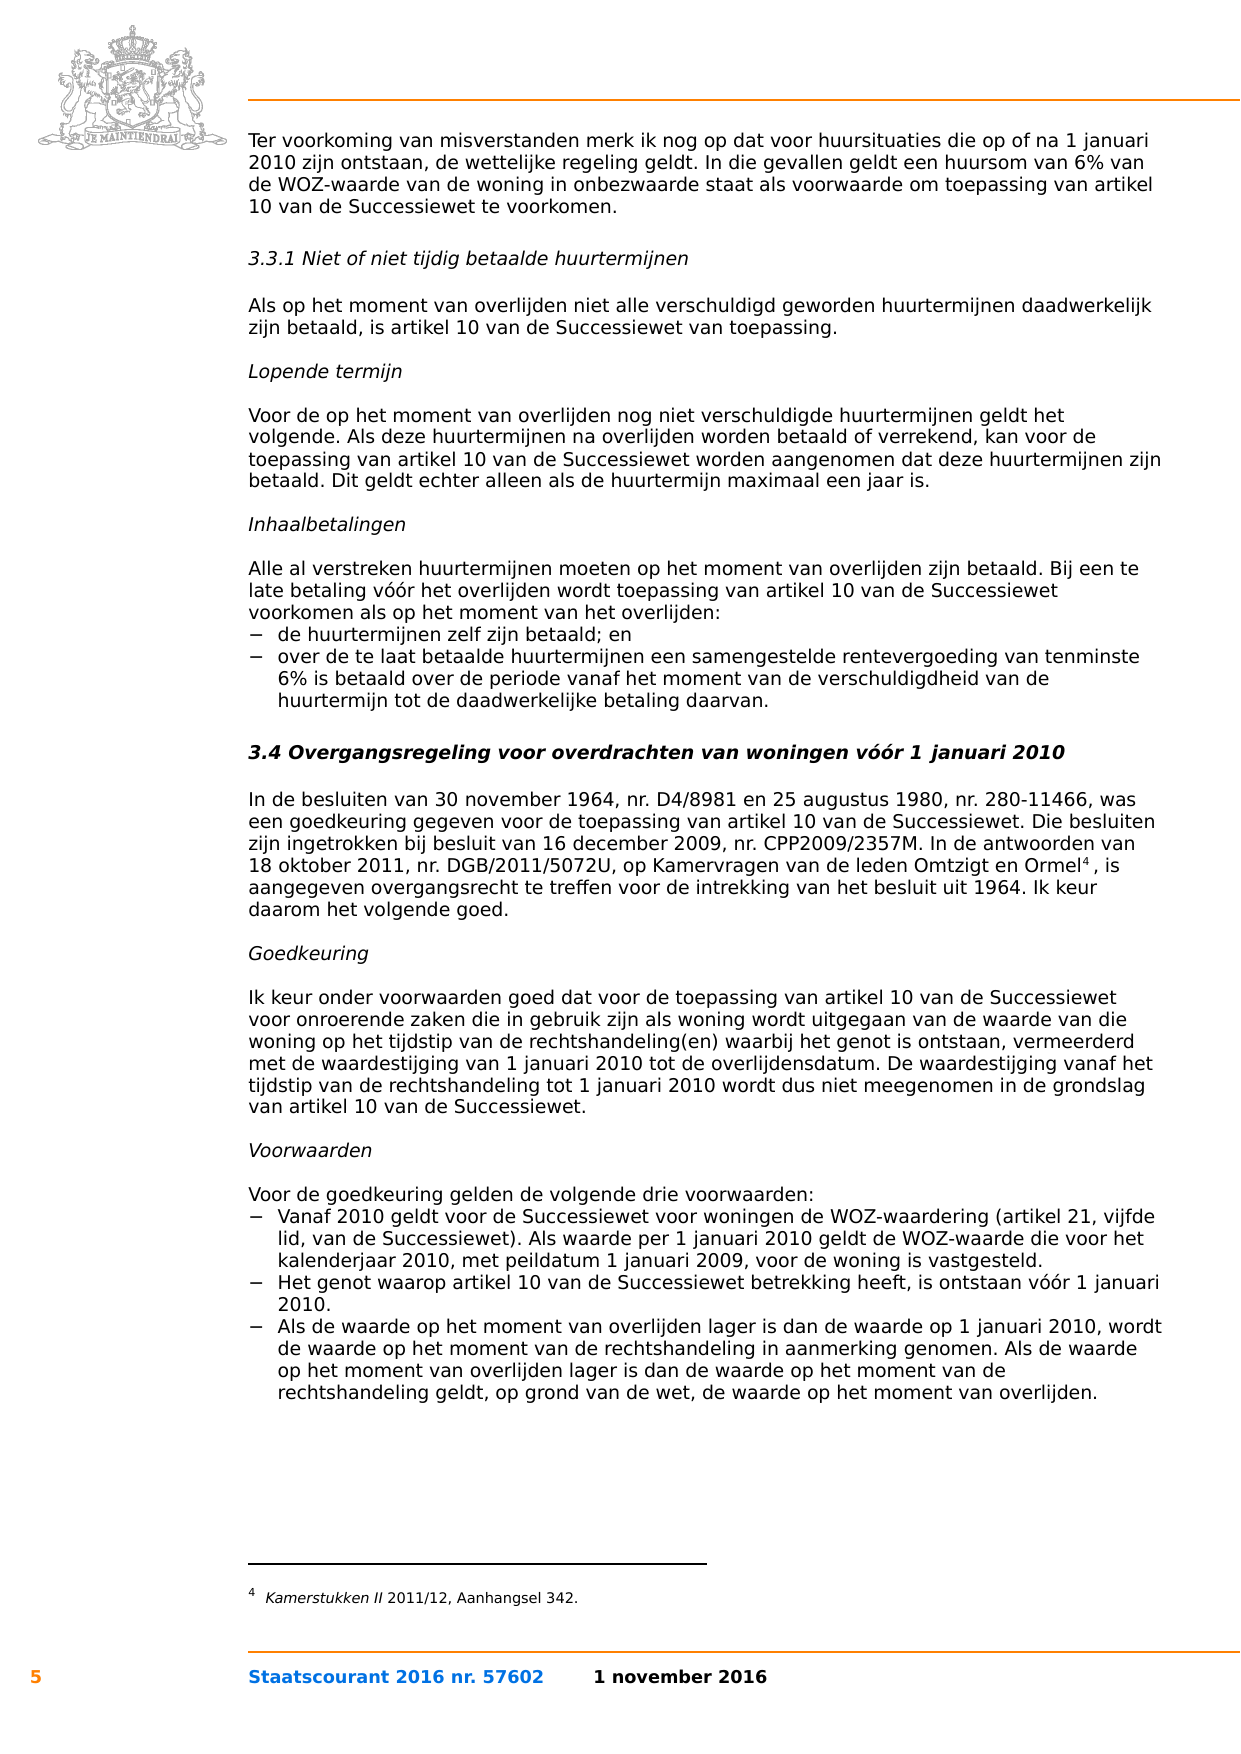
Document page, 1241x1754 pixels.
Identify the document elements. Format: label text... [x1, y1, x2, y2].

picture [38, 25, 227, 150]
text − de huurtermijnen zelf zijn betaald; en [248, 624, 1163, 646]
subtitle 3.4 Overgangsregeling voor overdrachten van woningen vóór 1 januari 2010 [248, 742, 1163, 764]
text − Vanaf 2010 geldt voor de Successiewet voor woningen de WOZ-waardering (artikel 21, vijfde lid, van de Successiewet). Als waarde per 1 januari 2010 geldt de WOZ-waarde die voor het kalenderjaar 2010, met peildatum 1 januari 2009, voor de woning is vastgesteld. [248, 1206, 1163, 1272]
text Ter voorkoming van misverstanden merk ik nog op dat voor huursituaties die op of na 1 januari 2010 zijn ontstaan, de wettelijke regeling geldt. In die gevallen geldt een huursom van 6% van de WOZ-waarde van de woning in onbezwaarde staat als voorwaarde om toepassing van artikel 10 van de Successiewet te voorkomen. [248, 130, 1163, 218]
subtitle Lopende termijn [248, 361, 1163, 383]
text Ik keur onder voorwaarden goed dat voor de toepassing van artikel 10 van de Successiewet voor onroerende zaken die in gebruik zijn als woning wordt uitgegaan van de waarde van die woning op het tijdstip van de rechtshandeling(en) waarbij het genot is ontstaan, vermeerderd met de waardestijging van 1 januari 2010 tot de overlijdensdatum. De waardestijging vanaf het tijdstip van de rechtshandeling tot 1 januari 2010 wordt dus niet meegenomen in de grondslag van artikel 10 van de Successiewet. [248, 987, 1163, 1118]
text In de besluiten van 30 november 1964, nr. D4/8981 en 25 augustus 1980, nr. 280-11466, was een goedkeuring gegeven voor de toepassing van artikel 10 van de Successiewet. Die besluiten zijn ingetrokken bij besluit van 16 december 2009, nr. CPP2009/2357M. In de antwoorden van 18 oktober 2011, nr. DGB/2011/5072U, op Kamervragen van de leden Omtzigt en Ormel, is aangegeven overgangsrecht te treffen voor de intrekking van het besluit uit 1964. Ik keur daarom het volgende goed. [248, 789, 1163, 921]
text − over de te laat betaalde huurtermijnen een samengestelde rentevergoeding van tenminste 6% is betaald over de periode vanaf het moment van de verschuldigdheid van de huurtermijn tot de daadwerkelijke betaling daarvan. [248, 646, 1163, 712]
subtitle Voorwaarden [248, 1140, 1163, 1162]
text Voor de op het moment van overlijden nog niet verschuldigde huurtermijnen geldt het volgende. Als deze huurtermijnen na overlijden worden betaald of verrekend, kan voor de toepassing van artikel 10 van de Successiewet worden aangenomen dat deze huurtermijnen zijn betaald. Dit geldt echter alleen als de huurtermijn maximaal een jaar is. [248, 404, 1163, 492]
text Alle al verstreken huurtermijnen moeten op het moment van overlijden zijn betaald. Bij een te late betaling vóór het overlijden wordt toepassing van artikel 10 van de Successiewet voorkomen als op het moment van het overlijden: [248, 558, 1163, 624]
subtitle 3.3.1 Niet of niet tijdig betaalde huurtermijnen [248, 248, 1163, 270]
subtitle Goedkeuring [248, 943, 1163, 965]
subtitle Inhaalbetalingen [248, 514, 1163, 536]
text Kamerstukken II 2011/12, Aanhangsel 342. [248, 1586, 1163, 1608]
text − Het genot waarop artikel 10 van de Successiewet betrekking heeft, is ontstaan vóór 1 januari 2010. [248, 1272, 1163, 1316]
text Als op het moment van overlijden niet alle verschuldigd geworden huurtermijnen daadwerkelijk zijn betaald, is artikel 10 van de Successiewet van toepassing. [248, 295, 1163, 339]
text − Als de waarde op het moment van overlijden lager is dan de waarde op 1 januari 2010, wordt de waarde op het moment van de rechtshandeling in aanmerking genomen. Als de waarde op het moment van overlijden lager is dan de waarde op het moment van de rechtshandeling geldt, op grond van de wet, de waarde op het moment van overlijden. [248, 1316, 1163, 1404]
text Voor de goedkeuring gelden de volgende drie voorwaarden: [248, 1184, 1163, 1206]
